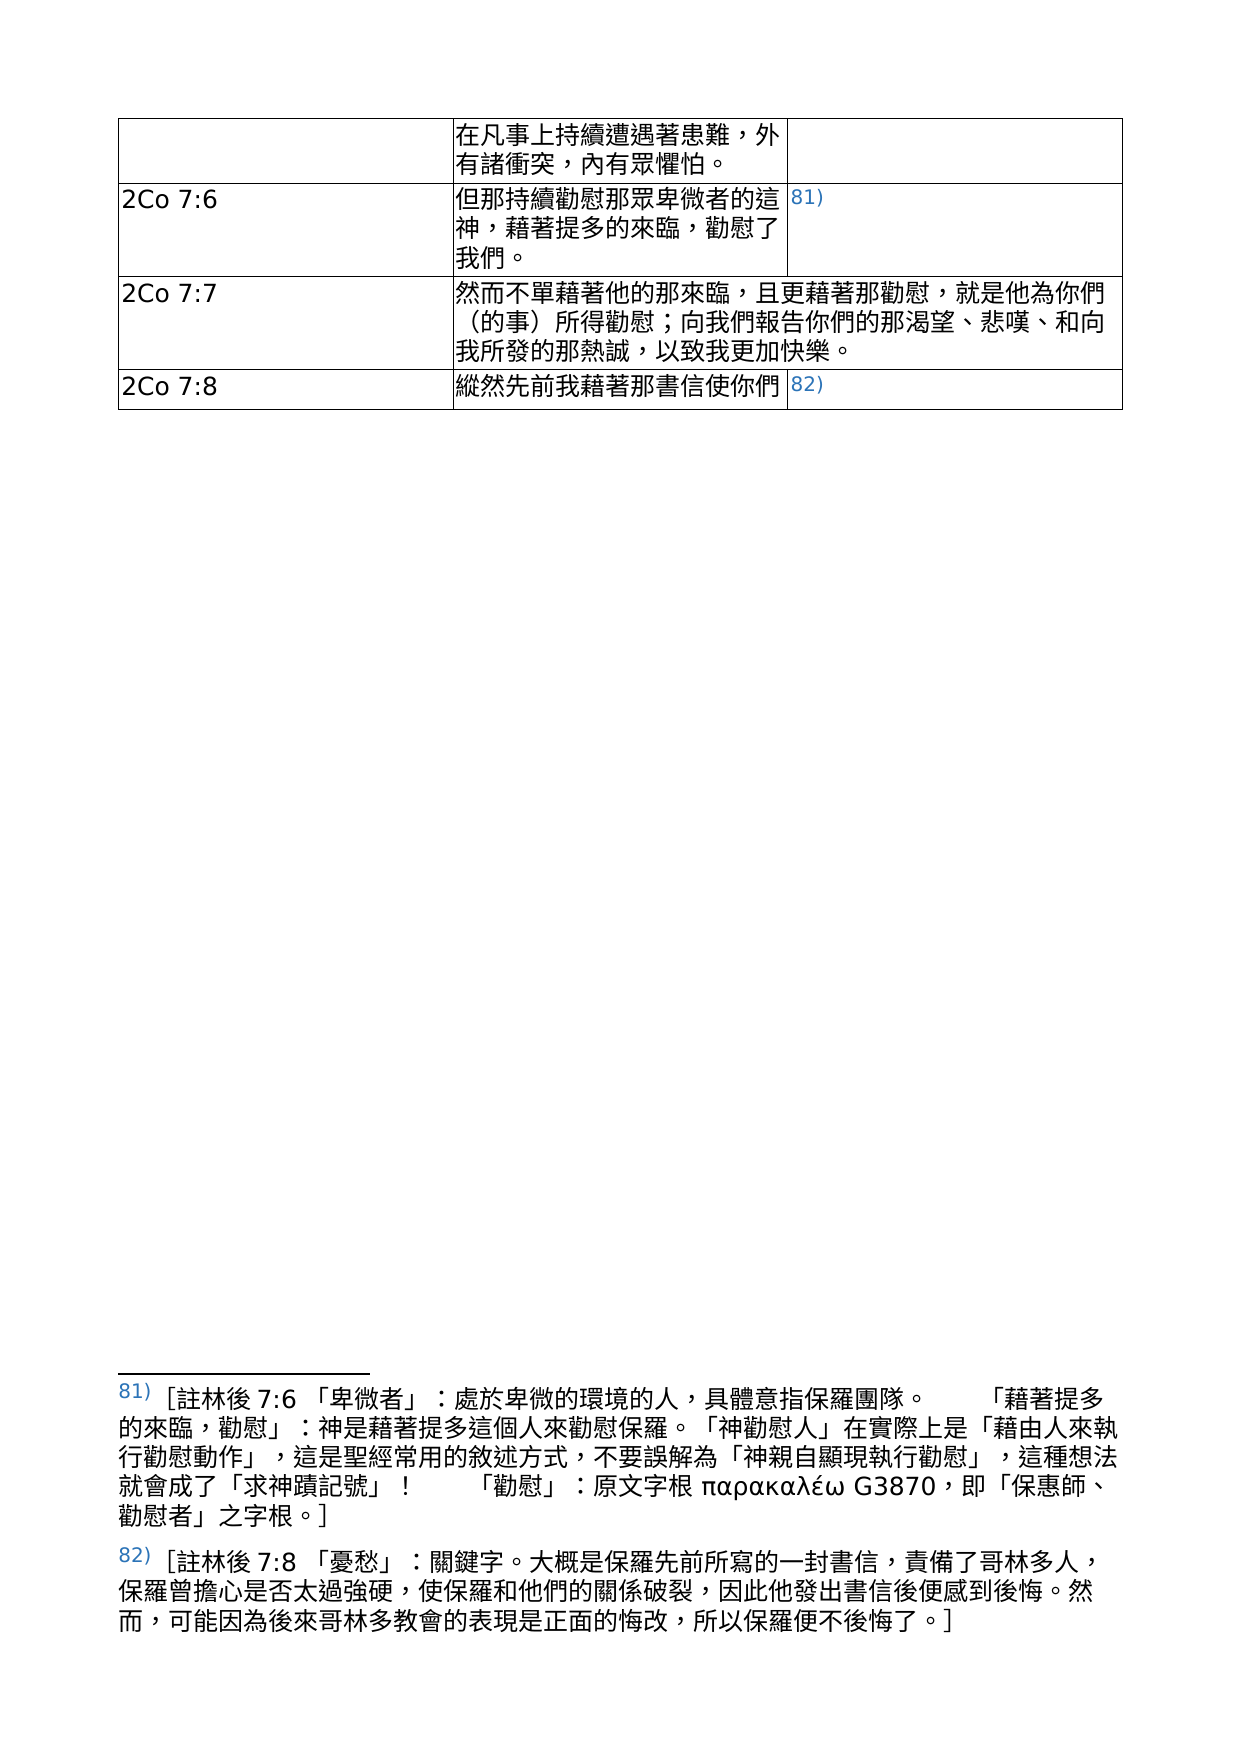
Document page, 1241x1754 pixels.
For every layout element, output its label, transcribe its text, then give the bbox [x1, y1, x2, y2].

table_cell [788, 119, 1122, 182]
table_cell 2Co 7:6 [119, 184, 453, 276]
table_cell [788, 184, 1122, 276]
table_cell 2Co 7:8 [119, 370, 453, 409]
table_cell 2Co 7:7 [119, 277, 453, 369]
table_cell [119, 119, 453, 182]
table_cell 然而不單藉著他的那來臨，且更藉著那勸慰，就是他為你們（的事）所得勸慰；向我們報告你們的那渴望、悲嘆、和向我所發的那熱誠，以致我更加快樂。 [454, 277, 1122, 369]
table_cell 縱然先前我藉著那書信使你們 [454, 370, 787, 409]
table_cell 但那持續勸慰那眾卑微者的這神，藉著提多的來臨，勸慰了我們。 [454, 184, 787, 276]
table_cell [788, 370, 1122, 409]
table_cell 在凡事上持續遭遇著患難，外有諸衝突，內有眾懼怕。 [454, 119, 787, 182]
